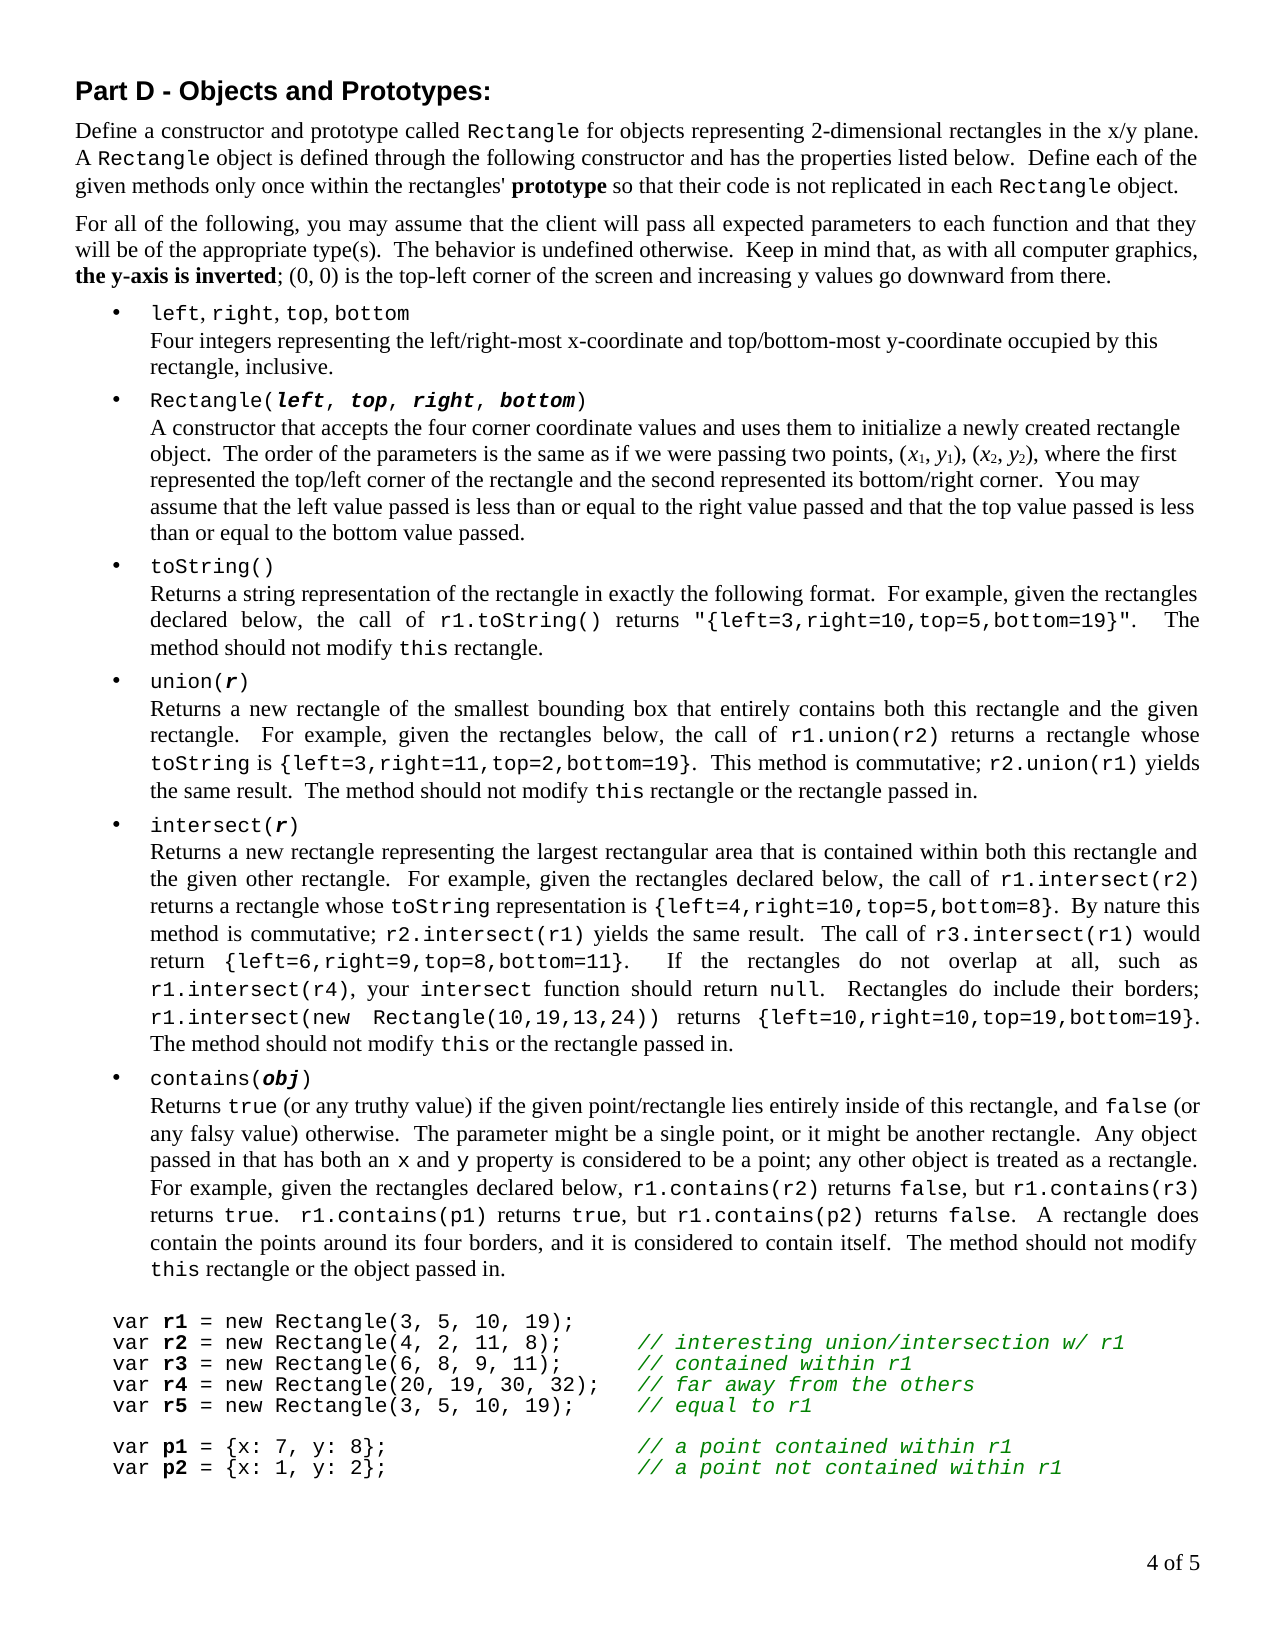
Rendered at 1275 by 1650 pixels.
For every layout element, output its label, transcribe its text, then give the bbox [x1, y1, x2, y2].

text var r5 = new Rectangle(3, 5, 10, 19); // equal to r1 [112, 1395, 1200, 1416]
text var r3 = new Rectangle(6, 8, 9, 11); // contained within r1 [112, 1354, 1200, 1374]
text Define a constructor and prototype called Rectangle for objects representing 2-dimensional rectangles in the x/y plane. A Rectangle object is defined through the following constructor and has the properties listed below. Define each of the given methods only once within the rectangles' prototype so that their code is not replicated in each Rectangle object. [75, 117, 1200, 199]
list union(r) Returns a new rectangle of the smallest bounding box that entirely contains both this rectangle and the given rectangle. For example, given the rectangles below, the call of r1.union(r2) returns a rectangle whose toString is {left=3,right=11,top=2,bottom=19}. This method is commutative; r2.union(r1) yields the same result. The method should not modify this rectangle or the rectangle passed in. [112, 672, 1200, 804]
text var r4 = new Rectangle(20, 19, 30, 32); // far away from the others [112, 1374, 1200, 1395]
list contains(obj) Returns true (or any truthy value) if the given point/rectangle lies entirely inside of this rectangle, and false (or any falsy value) otherwise. The parameter might be a single point, or it might be another rectangle. Any object passed in that has both an x and y property is considered to be a point; any other object is treated as a rectangle. For example, given the rectangles declared below, r1.contains(r2) returns false, but r1.contains(r3) returns true. r1.contains(p1) returns true, but r1.contains(p2) returns false. A rectangle does contain the points around its four borders, and it is considered to contain itself. The method should not modify this rectangle or the object passed in. [112, 1068, 1200, 1283]
list toString() Returns a string representation of the rectangle in exactly the following format. For example, given the rectangles declared below, the call of r1.toString() returns "{left=3,right=10,top=5,bottom=19}". The method should not modify this rectangle. [112, 556, 1200, 661]
text For all of the following, you may assume that the client will pass all expected parameters to each function and that they will be of the appropriate type(s). The behavior is undefined otherwise. Keep in mind that, as with all computer graphics, the y-axis is inverted; (0, 0) is the top-left corner of the screen and increasing y values go downward from there. [75, 210, 1200, 289]
text var p1 = {x: 7, y: 8}; // a point contained within r1 [112, 1437, 1200, 1458]
list Rectangle(left, top, right, bottom) A constructor that accepts the four corner coordinate values and uses them to initialize a newly created rectangle object. The order of the parameters is the same as if we were passing two points, (x1, y1), (x2, y2), where the first represented the top/left corner of the rectangle and the second represented its bottom/right corner. You may assume that the left value passed is less than or equal to the right value passed and that the top value passed is less than or equal to the bottom value passed. [112, 390, 1200, 546]
subtitle Part D - Objects and Prototypes: [75, 75, 1200, 106]
text var r1 = new Rectangle(3, 5, 10, 19); [112, 1312, 1200, 1333]
text var r2 = new Rectangle(4, 2, 11, 8); // interesting union/intersection w/ r1 [112, 1333, 1200, 1354]
list left, right, top, bottom Four integers representing the left/right-most x-coordinate and top/bottom-most y-coordinate occupied by this rectangle, inclusive. [112, 299, 1200, 380]
text var p2 = {x: 1, y: 2}; // a point not contained within r1 [112, 1458, 1200, 1479]
list intersect(r) Returns a new rectangle representing the largest rectangular area that is contained within both this rectangle and the given other rectangle. For example, given the rectangles declared below, the call of r1.intersect(r2) returns a rectangle whose toString representation is {left=4,right=10,top=5,bottom=8}. By nature this method is commutative; r2.intersect(r1) yields the same result. The call of r3.intersect(r1) would return {left=6,right=9,top=8,bottom=11}. If the rectangles do not overlap at all, such as r1.intersect(r4), your intersect function should return null. Rectangles do include their borders; r1.intersect(new Rectangle(10,19,13,24)) returns {left=10,right=10,top=19,bottom=19}. The method should not modify this or the rectangle passed in. [112, 815, 1200, 1058]
